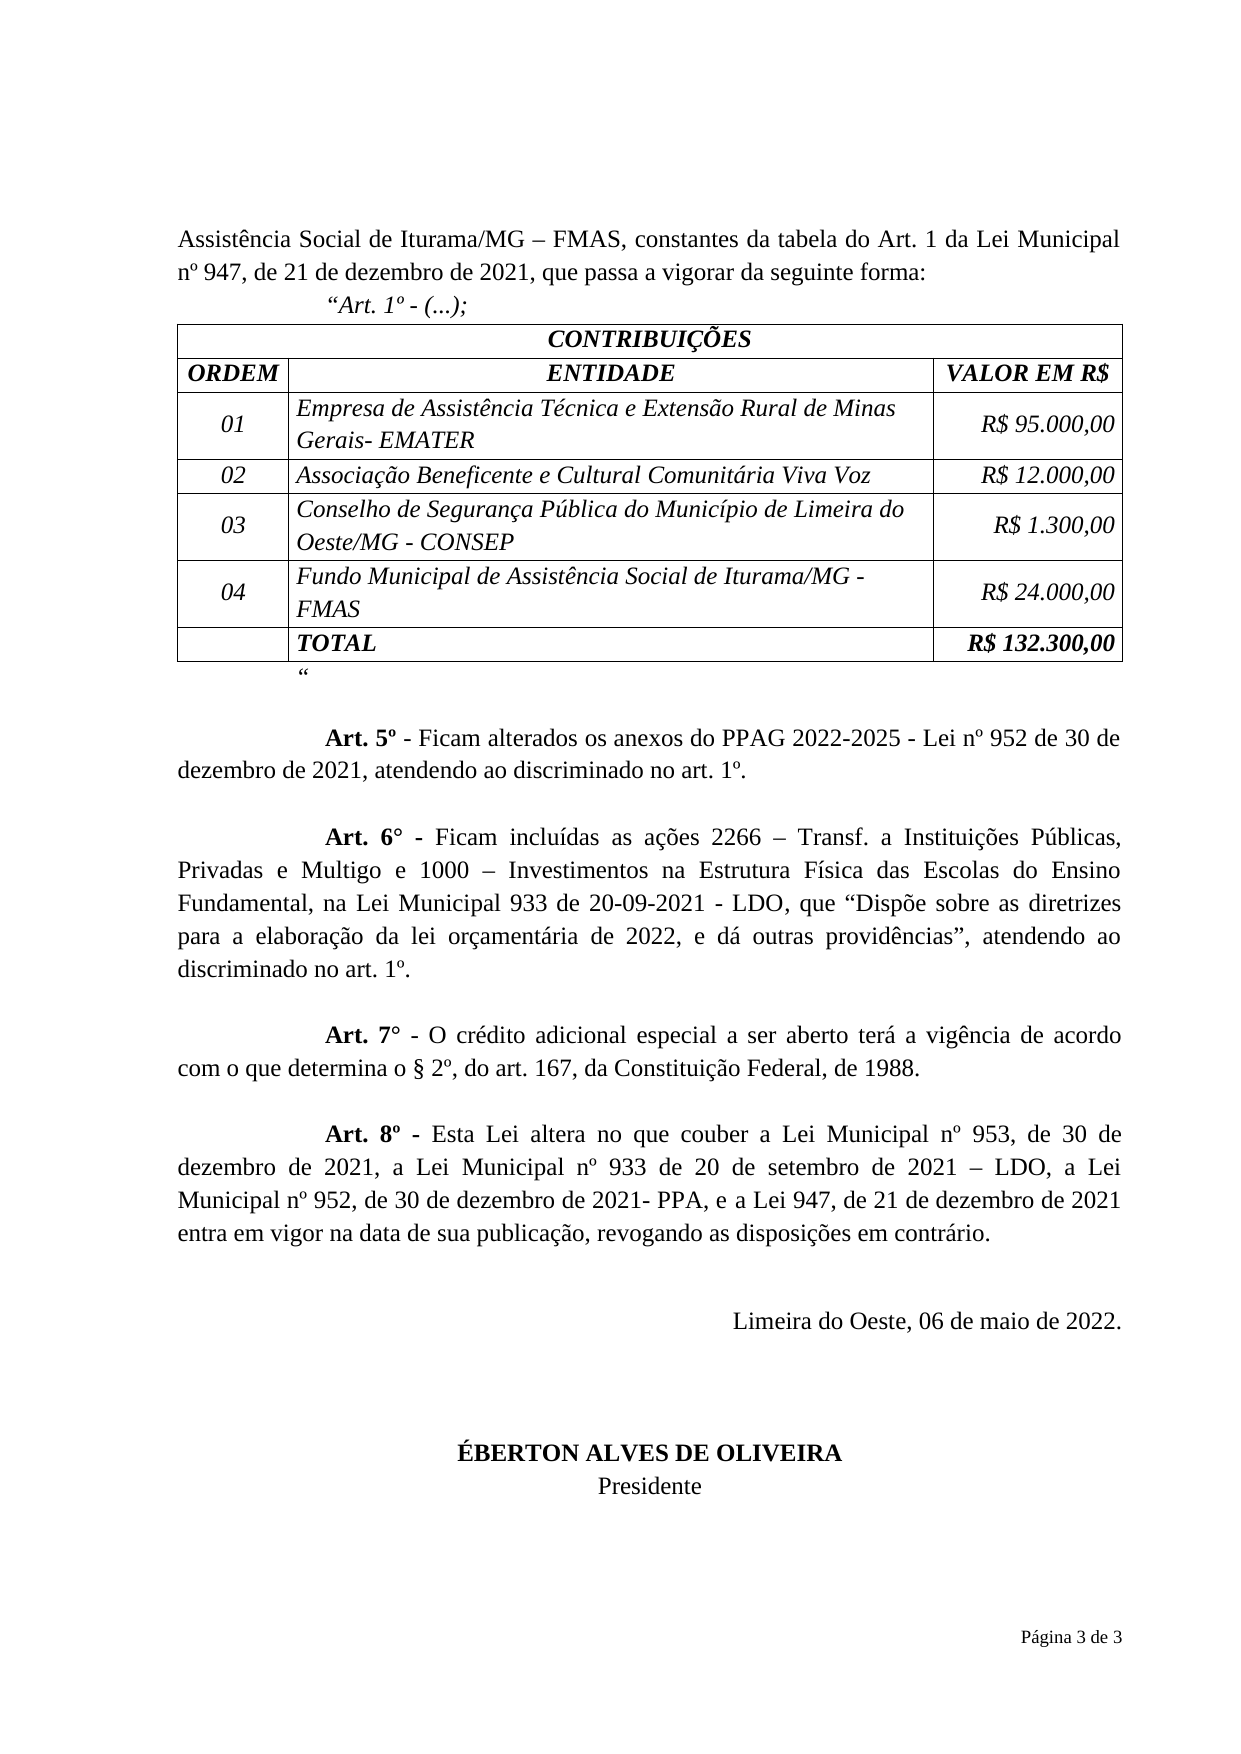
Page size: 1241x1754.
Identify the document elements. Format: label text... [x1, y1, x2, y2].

table_cell Conselho de Segurança Pública do Município de Limeira do Oeste/MG - CONSEP [289, 494, 933, 560]
table_header CONTRIBUIÇÕES [178, 325, 1122, 357]
table_cell ENTIDADE [289, 359, 933, 392]
table_cell R$ 132.300,00 [934, 628, 1122, 661]
table_cell R$ 1.300,00 [934, 494, 1122, 560]
table_cell [178, 628, 288, 661]
table_cell Associação Beneficente e Cultural Comunitária Viva Voz [289, 460, 933, 493]
text “ [177, 662, 1122, 691]
table_cell VALOR EM R$ [934, 359, 1122, 392]
subtitle ÉBERTON ALVES DE OLIVEIRA [177, 1438, 1122, 1467]
table_cell TOTAL [289, 628, 933, 661]
subtitle Presidente [177, 1471, 1122, 1500]
text Art. 5º - Ficam alterados os anexos do PPAG 2022-2025 - Lei nº 952 de 30 de dezembro de 2021, atendendo ao discriminado no art. 1º. [177, 723, 1122, 784]
table_cell R$ 95.000,00 [934, 393, 1122, 459]
table_cell Fundo Municipal de Assistência Social de Iturama/MG - FMAS [289, 561, 933, 627]
text Art. 7° - O crédito adicional especial a ser aberto terá a vigência de acordo com o que determina o § 2º, do art. 167, da Constituição Federal, de 1988. [177, 1020, 1122, 1082]
table_cell 03 [178, 494, 288, 560]
table_cell 04 [178, 561, 288, 627]
table_cell R$ 24.000,00 [934, 561, 1122, 627]
table_cell 01 [178, 393, 288, 459]
text Limeira do Oeste, 06 de maio de 2022. [177, 1306, 1122, 1335]
text Assistência Social de Iturama/MG – FMAS, constantes da tabela do Art. 1 da Lei Municipal nº 947, de 21 de dezembro de 2021, que passa a vigorar da seguinte forma: [177, 224, 1122, 286]
text Art. 8º - Esta Lei altera no que couber a Lei Municipal nº 953, de 30 de dezembro de 2021, a Lei Municipal nº 933 de 20 de setembro de 2021 – LDO, a Lei Municipal nº 952, de 30 de dezembro de 2021- PPA, e a Lei 947, de 21 de dezembro de 2021 entra em vigor na data de sua publicação, revogando as disposições em contrário. [177, 1119, 1122, 1247]
table_cell 02 [178, 460, 288, 493]
table_cell R$ 12.000,00 [934, 460, 1122, 493]
text “Art. 1º - (...); [177, 290, 1122, 319]
text Art. 6° - Ficam incluídas as ações 2266 – Transf. a Instituições Públicas, Privadas e Multigo e 1000 – Investimentos na Estrutura Física das Escolas do Ensino Fundamental, na Lei Municipal 933 de 20-09-2021 - LDO, que “Dispõe sobre as diretrizes para a elaboração da lei orçamentária de 2022, e dá outras providências”, atendendo ao discriminado no art. 1º. [177, 822, 1122, 982]
table_cell ORDEM [178, 359, 288, 392]
table_cell Empresa de Assistência Técnica e Extensão Rural de Minas Gerais- EMATER [289, 393, 933, 459]
